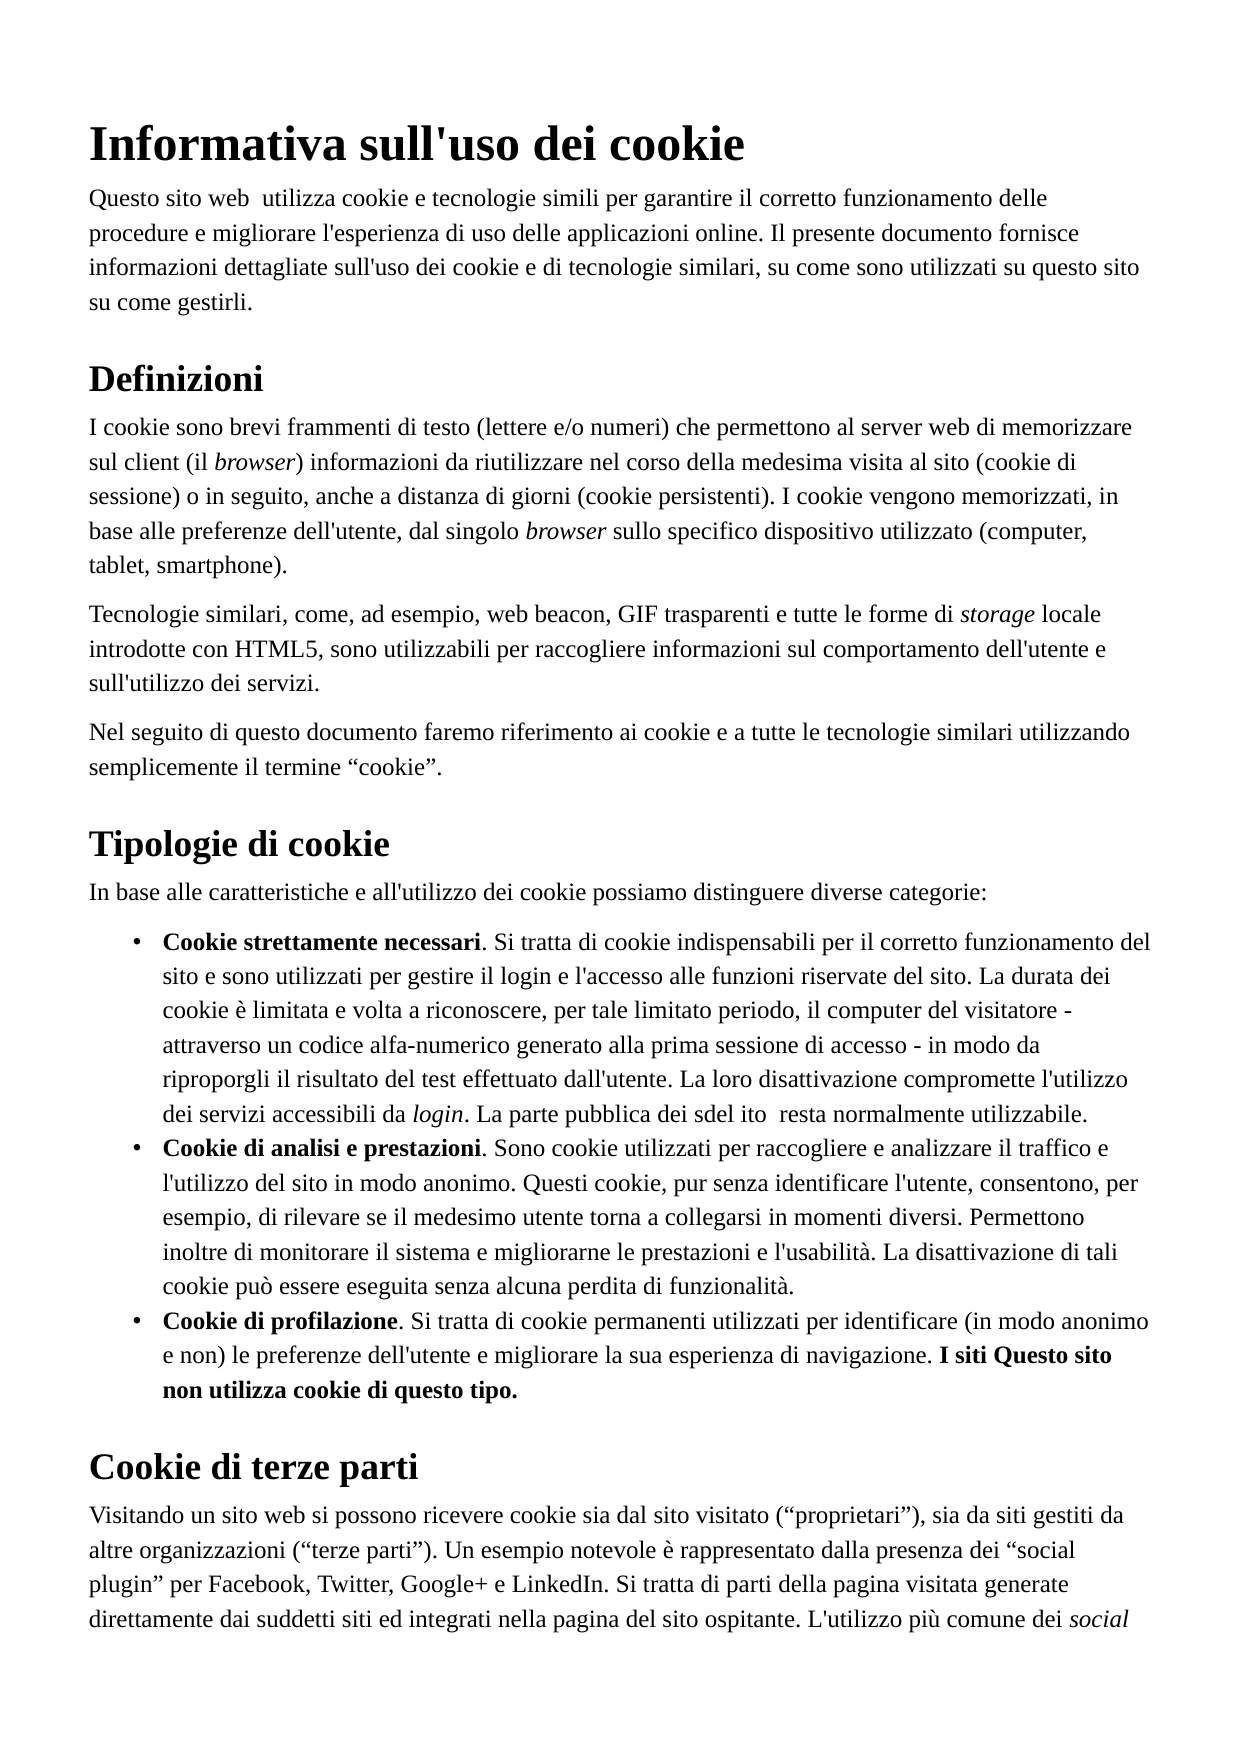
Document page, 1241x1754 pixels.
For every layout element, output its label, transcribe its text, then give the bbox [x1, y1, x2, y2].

subtitle Definizioni [88, 357, 1152, 400]
text In base alle caratteristiche e all'utilizzo dei cookie possiamo distinguere diverse categorie: [88, 877, 1152, 906]
text Tecnologie similari, come, ad esempio, web beacon, GIF trasparenti e tutte le forme di storage locale introdotte con HTML5, sono utilizzabili per raccogliere informazioni sul comportamento dell'utente e sull'utilizzo dei servizi. [88, 599, 1152, 697]
text Visitando un sito web si possono ricevere cookie sia dal sito visitato (“proprietari”), sia da siti gestiti da altre organizzazioni (“terze parti”). Un esempio notevole è rappresentato dalla presenza dei “social plugin” per Facebook, Twitter, Google+ e LinkedIn. Si tratta di parti della pagina visitata generate direttamente dai suddetti siti ed integrati nella pagina del sito ospitante. L'utilizzo più comune dei social [88, 1500, 1152, 1632]
list Cookie di analisi e prestazioni. Sono cookie utilizzati per raccogliere e analizzare il traffico e l'utilizzo del sito in modo anonimo. Questi cookie, pur senza identificare l'utente, consentono, per esempio, di rilevare se il medesimo utente torna a collegarsi in momenti diversi. Permettono inoltre di monitorare il sistema e migliorarne le prestazioni e l'usabilità. La disattivazione di tali cookie può essere eseguita senza alcuna perdita di funzionalità. [133, 1133, 1152, 1300]
list Cookie strettamente necessari. Si tratta di cookie indispensabili per il corretto funzionamento del sito e sono utilizzati per gestire il login e l'accesso alle funzioni riservate del sito. La durata dei cookie è limitata e volta a riconoscere, per tale limitato periodo, il computer del visitatore - attraverso un codice alfa-numerico generato alla prima sessione di accesso - in modo da riproporgli il risultato del test effettuato dall'utente. La loro disattivazione compromette l'utilizzo dei servizi accessibili da login. La parte pubblica dei sdel ito resta normalmente utilizzabile. [133, 927, 1152, 1128]
text Nel seguito di questo documento faremo riferimento ai cookie e a tutte le tecnologie similari utilizzando semplicemente il termine “cookie”. [88, 717, 1152, 781]
subtitle Informativa sull'uso dei cookie [88, 113, 1152, 171]
text Questo sito web utilizza cookie e tecnologie simili per garantire il corretto funzionamento delle procedure e migliorare l'esperienza di uso delle applicazioni online. Il presente documento fornisce informazioni dettagliate sull'uso dei cookie e di tecnologie similari, su come sono utilizzati su questo sito su come gestirli. [88, 183, 1152, 316]
list Cookie di profilazione. Si tratta di cookie permanenti utilizzati per identificare (in modo anonimo e non) le preferenze dell'utente e migliorare la sua esperienza di navigazione. I siti Questo sito non utilizza cookie di questo tipo. [133, 1306, 1152, 1403]
text I cookie sono brevi frammenti di testo (lettere e/o numeri) che permettono al server web di memorizzare sul client (il browser) informazioni da riutilizzare nel corso della medesima visita al sito (cookie di sessione) o in seguito, anche a distanza di giorni (cookie persistenti). I cookie vengono memorizzati, in base alle preferenze dell'utente, dal singolo browser sullo specifico dispositivo utilizzato (computer, tablet, smartphone). [88, 412, 1152, 579]
subtitle Cookie di terze parti [88, 1445, 1152, 1488]
subtitle Tipologie di cookie [88, 822, 1152, 865]
